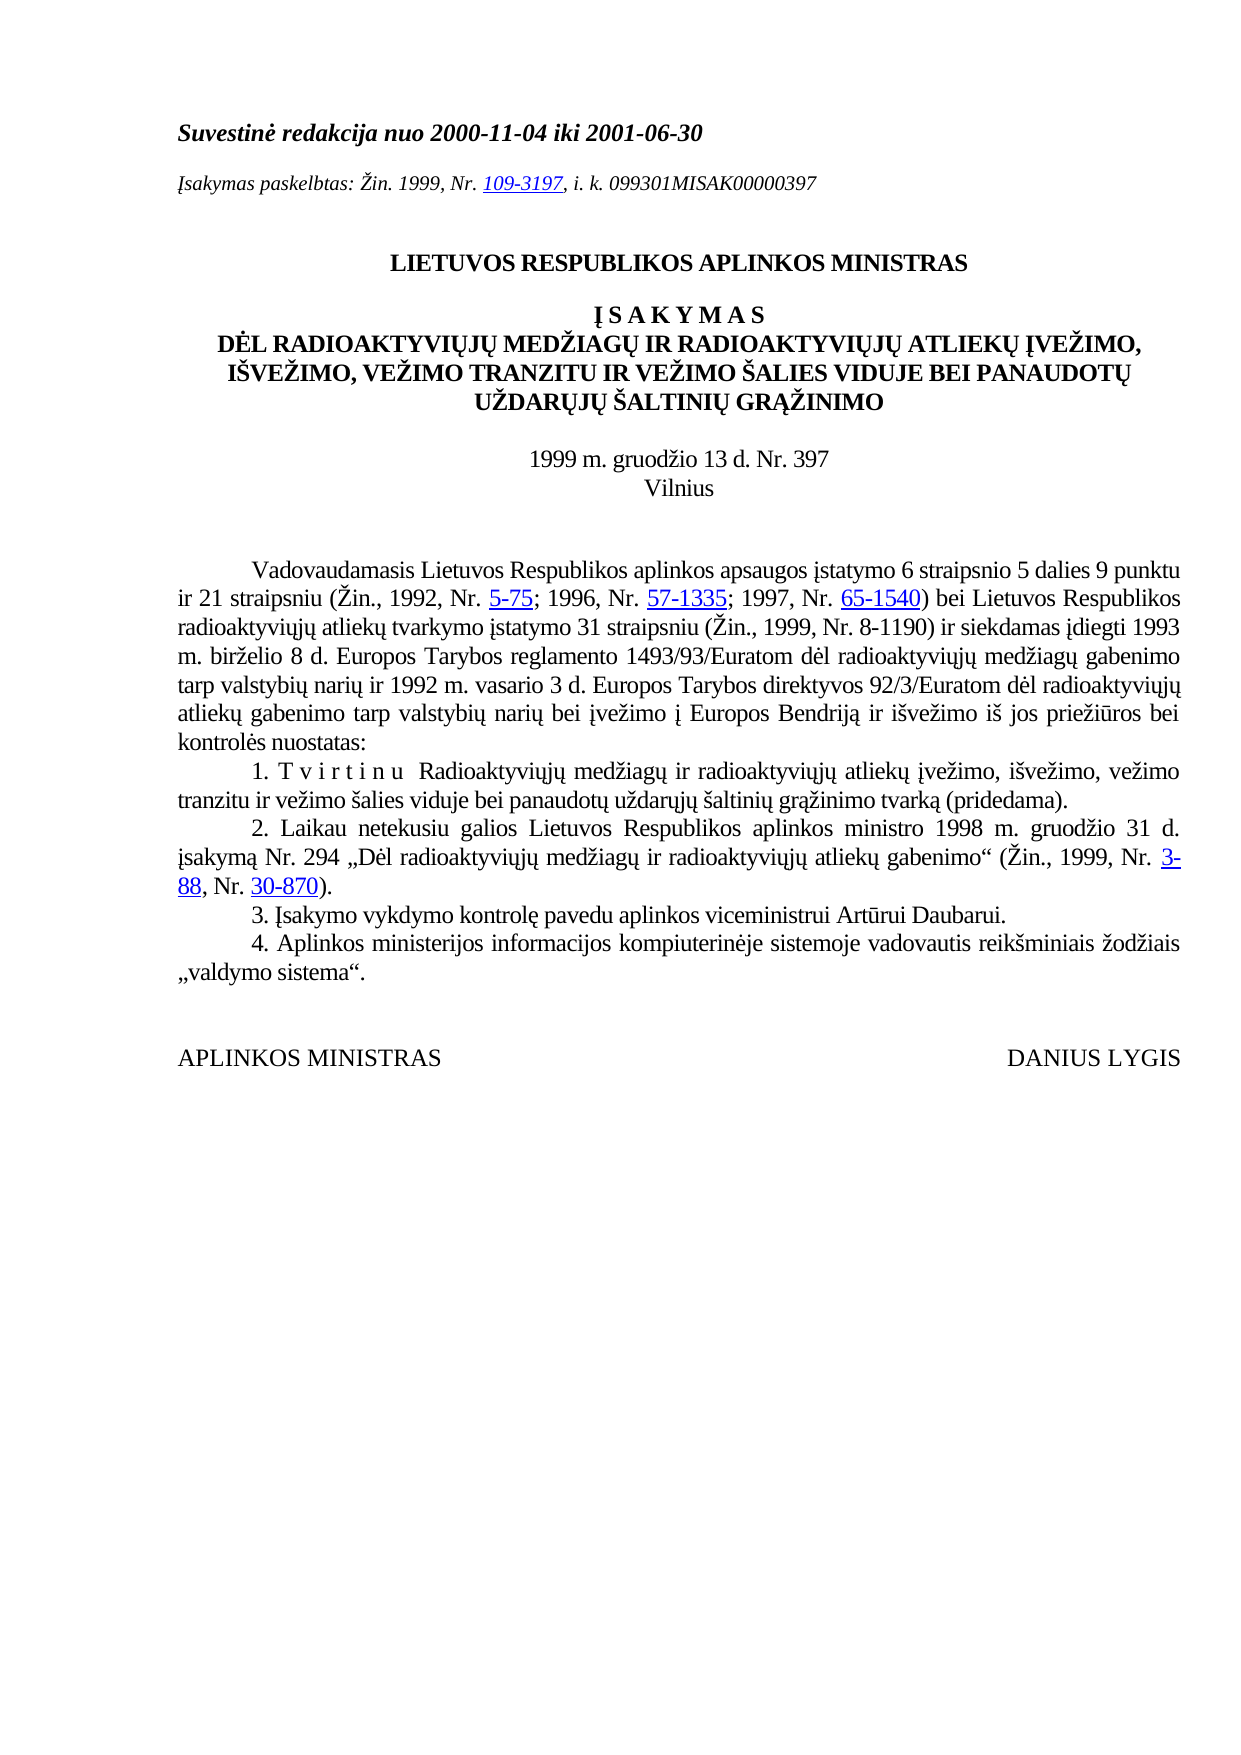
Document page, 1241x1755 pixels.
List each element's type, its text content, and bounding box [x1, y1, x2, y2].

text 1. Tvirtinu Radioaktyviųjų medžiagų ir radioaktyviųjų atliekų įvežimo, išvežimo, vežimo tranzitu ir vežimo šalies viduje bei panaudotų uždarųjų šaltinių grąžinimo tvarką (pridedama). [177, 756, 1181, 813]
text Į S A K Y M A S [177, 301, 1181, 329]
text Vadovaudamasis Lietuvos Respublikos aplinkos apsaugos įstatymo 6 straipsnio 5 dalies 9 punktu ir 21 straipsniu (Žin., 1992, Nr. 5-75; 1996, Nr. 57-1335; 1997, Nr. 65-1540) bei Lietuvos Respublikos radioaktyviųjų atliekų tvarkymo įstatymo 31 straipsniu (Žin., 1999, Nr. 8-1190) ir siekdamas įdiegti 1993 m. birželio 8 d. Europos Tarybos reglamento 1493/93/Euratom dėl radioaktyviųjų medžiagų gabenimo tarp valstybių narių ir 1992 m. vasario 3 d. Europos Tarybos direktyvos 92/3/Euratom dėl radioaktyviųjų atliekų gabenimo tarp valstybių narių bei įvežimo į Europos Bendriją ir išvežimo iš jos priežiūros bei kontrolės nuostatas: [177, 555, 1181, 756]
text APLINKOS MINISTRAS DANIUS LYGIS [177, 1043, 1181, 1072]
text Vilnius [177, 473, 1181, 502]
text DĖL RADIOAKTYVIŲJŲ MEDŽIAGŲ IR RADIOAKTYVIŲJŲ ATLIEKŲ ĮVEŽIMO, IŠVEŽIMO, VEŽIMO TRANZITU IR VEŽIMO ŠALIES VIDUJE BEI PANAUDOTŲ UŽDARŲJŲ ŠALTINIŲ GRĄŽINIMO [177, 329, 1181, 416]
text 1999 m. gruodžio 13 d. Nr. 397 [177, 444, 1181, 473]
text LIETUVOS RESPUBLIKOS APLINKOS MINISTRAS [177, 248, 1181, 277]
text Suvestinė redakcija nuo 2000-11-04 iki 2001-06-30 [177, 118, 1181, 147]
text 4. Aplinkos ministerijos informacijos kompiuterinėje sistemoje vadovautis reikšminiais žodžiais „valdymo sistema“. [177, 928, 1181, 986]
text Įsakymas paskelbtas: Žin. 1999, Nr. 109-3197, i. k. 099301MISAK00000397 [177, 171, 1181, 195]
text 3. Įsakymo vykdymo kontrolę pavedu aplinkos viceministrui Artūrui Daubarui. [177, 900, 1181, 928]
text 2. Laikau netekusiu galios Lietuvos Respublikos aplinkos ministro 1998 m. gruodžio 31 d. įsakymą Nr. 294 „Dėl radioaktyviųjų medžiagų ir radioaktyviųjų atliekų gabenimo“ (Žin., 1999, Nr. 3-88, Nr. 30-870). [177, 813, 1181, 900]
